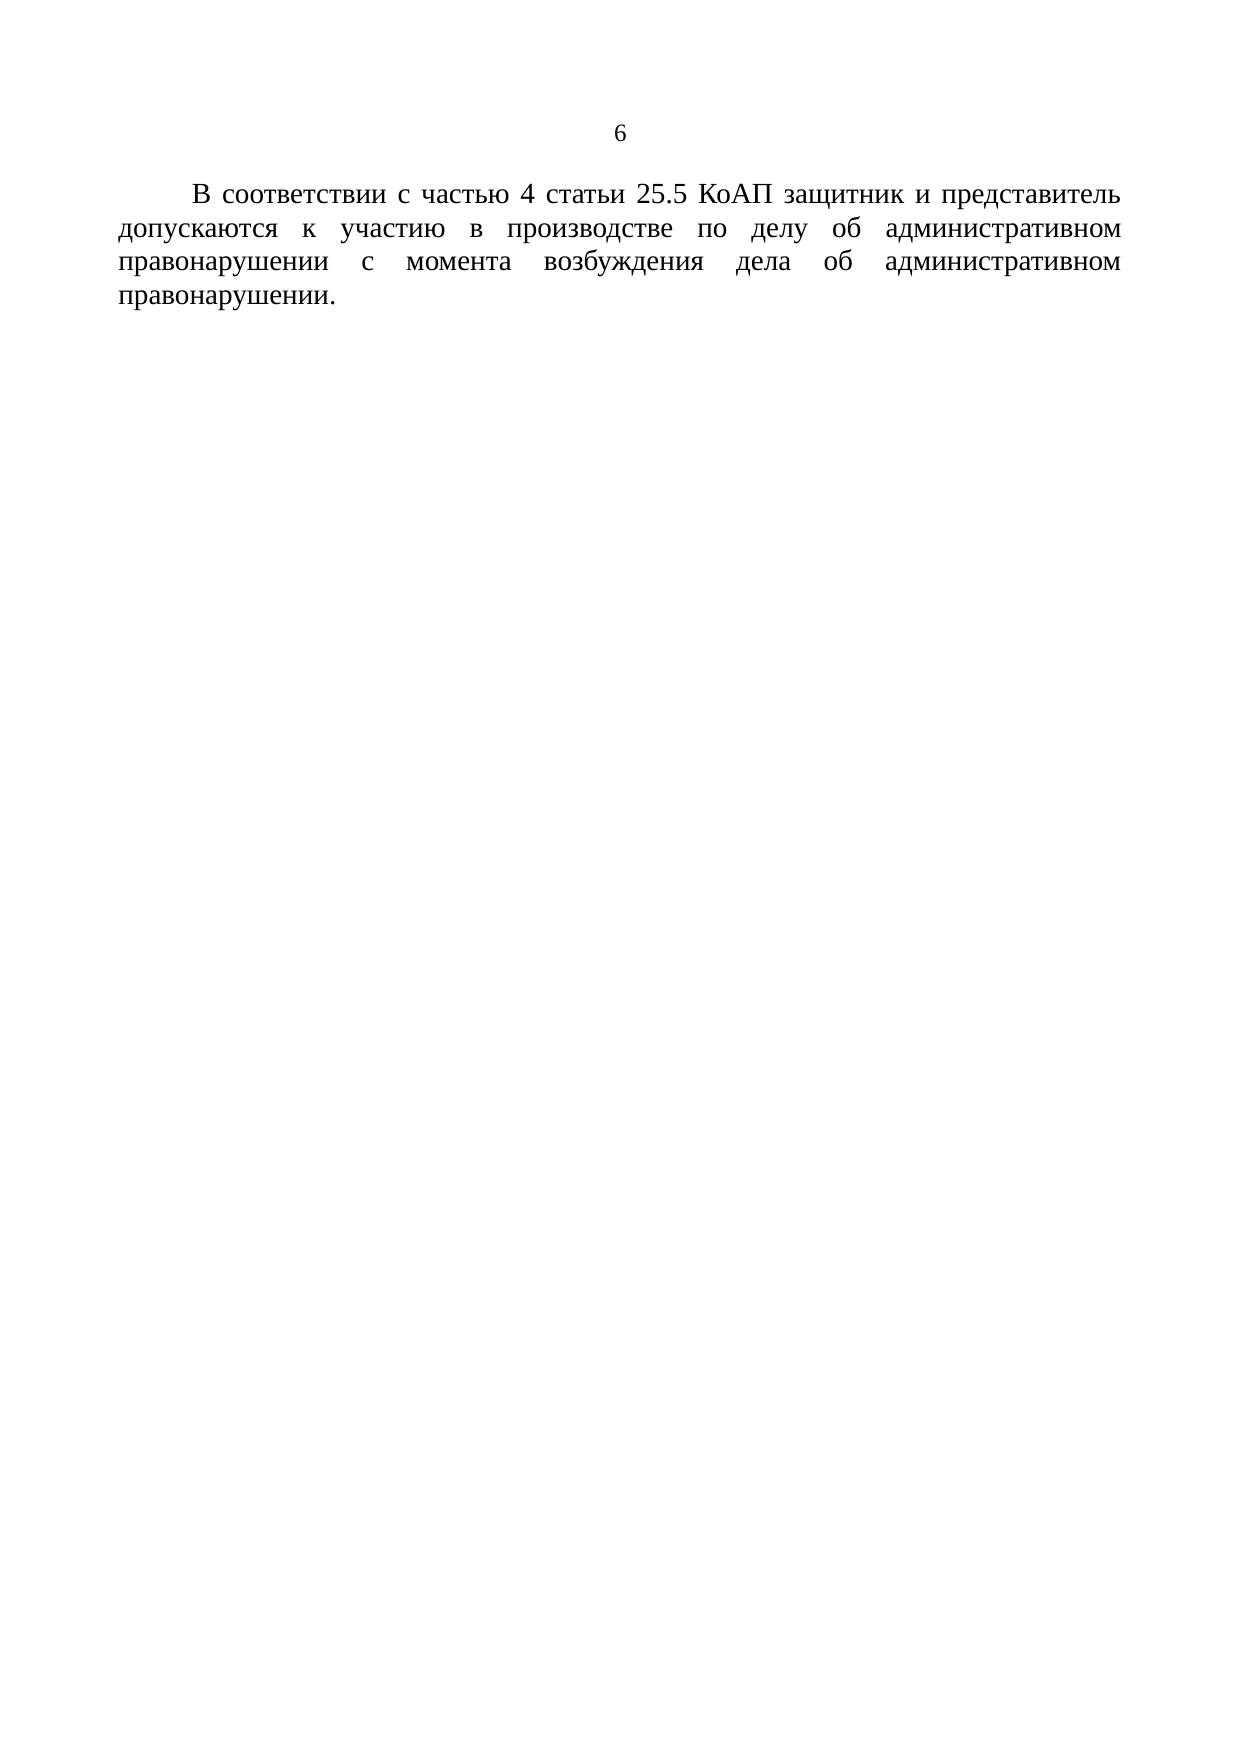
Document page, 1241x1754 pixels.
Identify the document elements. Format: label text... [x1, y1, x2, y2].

text В соответствии с частью 4 статьи 25.5 КоАП защитник и представитель допускаются к участию в производстве по делу об административном правонарушении с момента возбуждения дела об административном правонарушении. [118, 176, 1122, 311]
